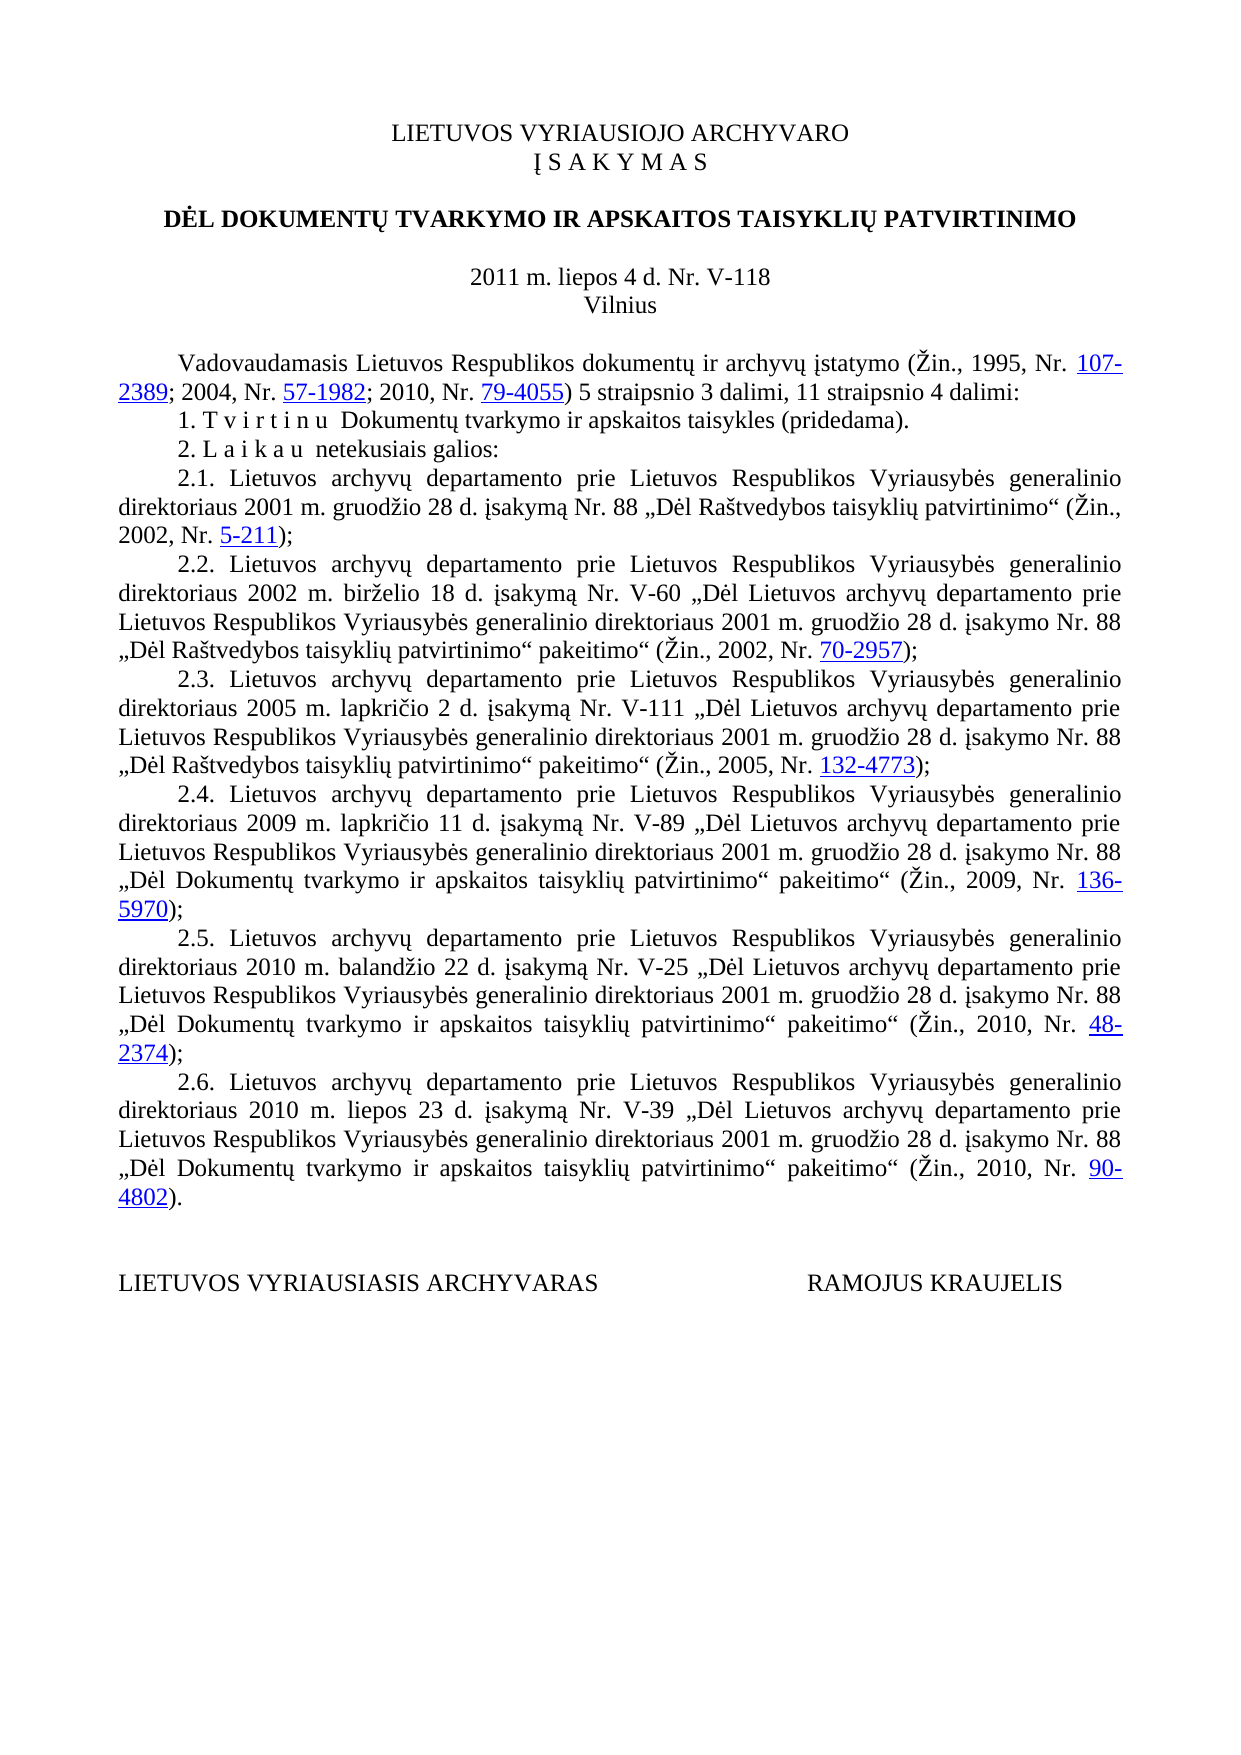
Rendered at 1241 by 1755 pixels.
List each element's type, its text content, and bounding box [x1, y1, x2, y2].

text 2. Laikau netekusiais galios: [118, 434, 1122, 463]
text Lietuvos vyriausiasis archyvaras Ramojus Kraujelis [118, 1268, 1122, 1297]
text 2.1. Lietuvos archyvų departamento prie Lietuvos Respublikos Vyriausybės generalinio direktoriaus 2001 m. gruodžio 28 d. įsakymą Nr. 88 „Dėl Raštvedybos taisyklių patvirtinimo“ (Žin., 2002, Nr. 5-211); [118, 463, 1122, 549]
text Vilnius [118, 291, 1122, 319]
text DĖL DOKUMENTŲ TVARKYMO IR APSKAITOS TAISYKLIŲ PATVIRTINIMO [118, 204, 1122, 233]
text 2.2. Lietuvos archyvų departamento prie Lietuvos Respublikos Vyriausybės generalinio direktoriaus 2002 m. birželio 18 d. įsakymą Nr. V-60 „Dėl Lietuvos archyvų departamento prie Lietuvos Respublikos Vyriausybės generalinio direktoriaus 2001 m. gruodžio 28 d. įsakymo Nr. 88 „Dėl Raštvedybos taisyklių patvirtinimo“ pakeitimo“ (Žin., 2002, Nr. 70-2957); [118, 549, 1122, 664]
text ĮSAKYMAS [118, 147, 1122, 176]
text 2011 m. liepos 4 d. Nr. V-118 [118, 262, 1122, 291]
text 1. Tvirtinu Dokumentų tvarkymo ir apskaitos taisykles (pridedama). [118, 406, 1122, 434]
text LIETUVOS VYRIAUSIOJO ARCHYVARO [118, 118, 1122, 147]
text 2.3. Lietuvos archyvų departamento prie Lietuvos Respublikos Vyriausybės generalinio direktoriaus 2005 m. lapkričio 2 d. įsakymą Nr. V-111 „Dėl Lietuvos archyvų departamento prie Lietuvos Respublikos Vyriausybės generalinio direktoriaus 2001 m. gruodžio 28 d. įsakymo Nr. 88 „Dėl Raštvedybos taisyklių patvirtinimo“ pakeitimo“ (Žin., 2005, Nr. 132-4773); [118, 664, 1122, 779]
text Vadovaudamasis Lietuvos Respublikos dokumentų ir archyvų įstatymo (Žin., 1995, Nr. 107-2389; 2004, Nr. 57-1982; 2010, Nr. 79-4055) 5 straipsnio 3 dalimi, 11 straipsnio 4 dalimi: [118, 348, 1122, 406]
text 2.4. Lietuvos archyvų departamento prie Lietuvos Respublikos Vyriausybės generalinio direktoriaus 2009 m. lapkričio 11 d. įsakymą Nr. V-89 „Dėl Lietuvos archyvų departamento prie Lietuvos Respublikos Vyriausybės generalinio direktoriaus 2001 m. gruodžio 28 d. įsakymo Nr. 88 „Dėl Dokumentų tvarkymo ir apskaitos taisyklių patvirtinimo“ pakeitimo“ (Žin., 2009, Nr. 136-5970); [118, 779, 1122, 923]
text 2.6. Lietuvos archyvų departamento prie Lietuvos Respublikos Vyriausybės generalinio direktoriaus 2010 m. liepos 23 d. įsakymą Nr. V-39 „Dėl Lietuvos archyvų departamento prie Lietuvos Respublikos Vyriausybės generalinio direktoriaus 2001 m. gruodžio 28 d. įsakymo Nr. 88 „Dėl Dokumentų tvarkymo ir apskaitos taisyklių patvirtinimo“ pakeitimo“ (Žin., 2010, Nr. 90-4802). [118, 1067, 1122, 1211]
text 2.5. Lietuvos archyvų departamento prie Lietuvos Respublikos Vyriausybės generalinio direktoriaus 2010 m. balandžio 22 d. įsakymą Nr. V-25 „Dėl Lietuvos archyvų departamento prie Lietuvos Respublikos Vyriausybės generalinio direktoriaus 2001 m. gruodžio 28 d. įsakymo Nr. 88 „Dėl Dokumentų tvarkymo ir apskaitos taisyklių patvirtinimo“ pakeitimo“ (Žin., 2010, Nr. 48-2374); [118, 923, 1122, 1067]
